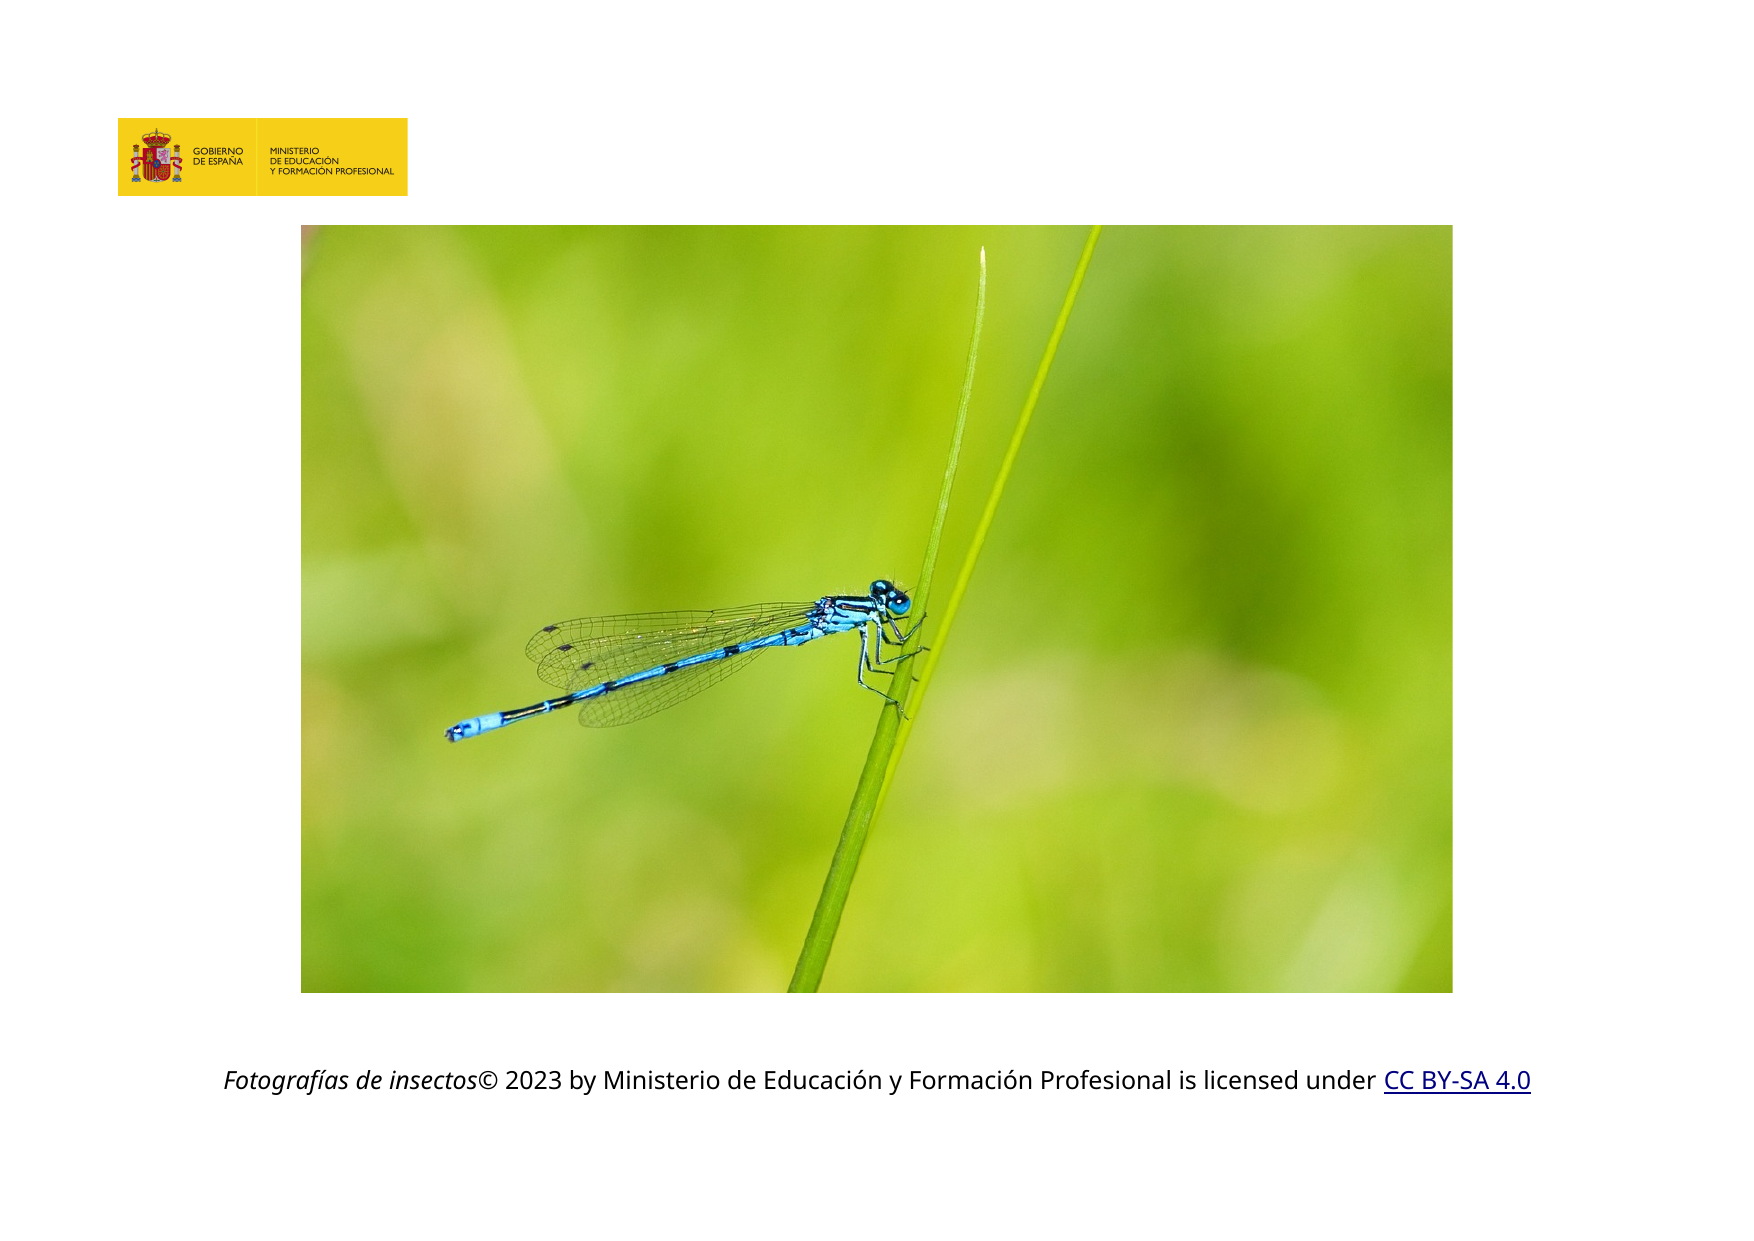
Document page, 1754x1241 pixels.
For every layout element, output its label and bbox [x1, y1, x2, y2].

picture [301, 225, 1453, 993]
picture [118, 118, 408, 196]
